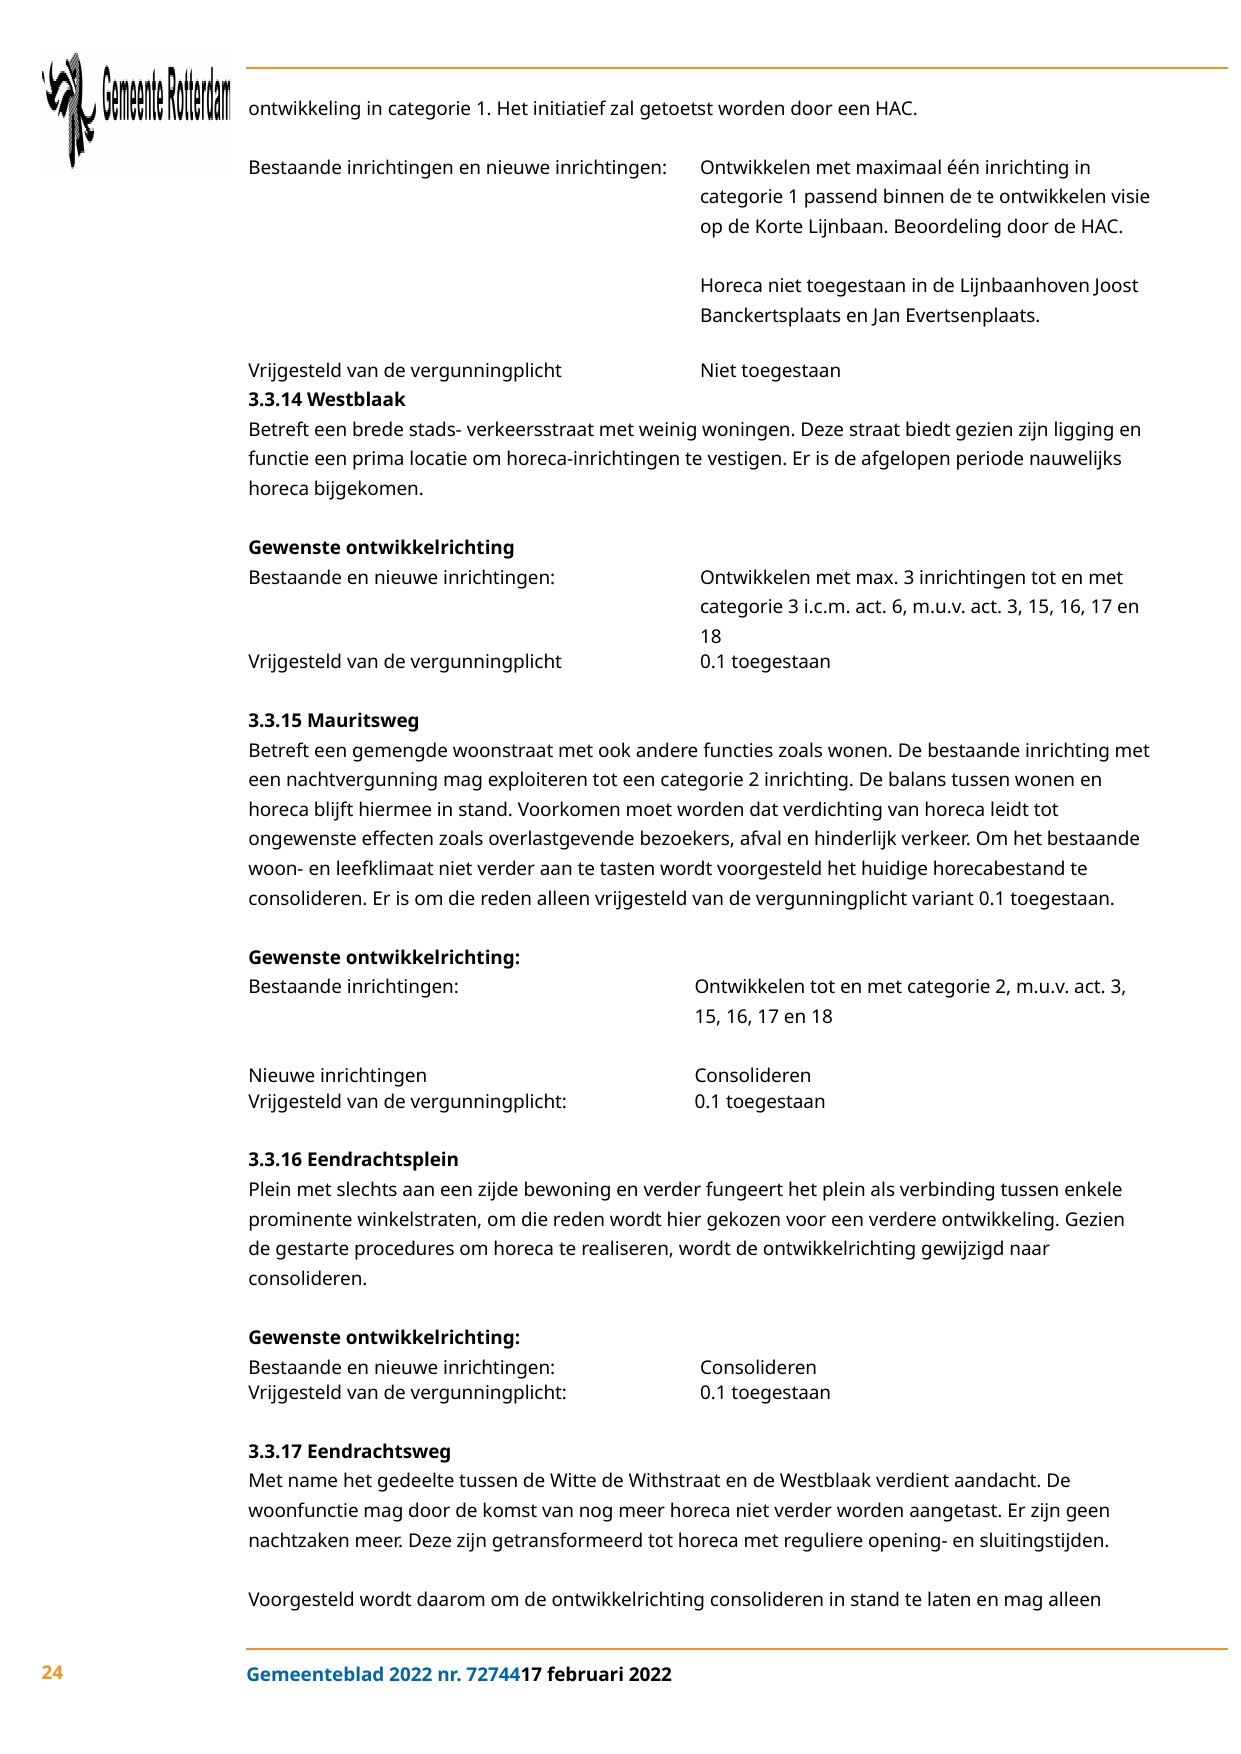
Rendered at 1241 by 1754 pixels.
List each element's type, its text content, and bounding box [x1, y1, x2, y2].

text Gewenste ontwikkelrichting [248, 534, 1152, 560]
table_cell 0.1 toegestaan [700, 1380, 1152, 1405]
table_header Bestaande inrichtingen en nieuwe inrichtingen: [248, 154, 700, 357]
picture [41, 47, 231, 172]
table_cell 0.1 toegestaan [700, 649, 1152, 674]
table_cell Vrijgesteld van de vergunningplicht: [248, 1088, 694, 1114]
text 3.3.17 Eendrachtsweg [248, 1438, 1152, 1464]
table_header Consolideren [700, 1354, 1152, 1379]
table_cell 0.1 toegestaan [694, 1088, 1152, 1114]
table_header Ontwikkelen met max. 3 inrichtingen tot en met categorie 3 i.c.m. act. 6, m.u.v. act. 3, 15, 16, 17 en 18 [700, 564, 1152, 649]
table_cell Vrijgesteld van de vergunningplicht [248, 357, 700, 383]
table_cell Vrijgesteld van de vergunningplicht [248, 649, 700, 674]
text 3.3.15 Mauritsweg [248, 707, 1152, 733]
table_cell Niet toegestaan [700, 357, 1152, 383]
table_header Ontwikkelen met maximaal één inrichting in categorie 1 passend binnen de te ontwikkelen visie op de Korte Lijnbaan. Beoordeling door de HAC. Horeca niet toegestaan in de Lijnbaanhoven Joost Banckertsplaats en Jan Evertsenplaats. [700, 154, 1152, 357]
text Gewenste ontwikkelrichting: [248, 1324, 1152, 1350]
table_header Ontwikkelen tot en met categorie 2, m.u.v. act. 3, 15, 16, 17 en 18 Consolideren [694, 974, 1152, 1088]
text 3.3.14 Westblaak [248, 386, 1152, 412]
text Met name het gedeelte tussen de Witte de Withstraat en de Westblaak verdient aandacht. De woonfunctie mag door de komst van nog meer horeca niet verder worden aangetast. Er zijn geen nachtzaken meer. Deze zijn getransformeerd tot horeca met reguliere opening- en sluitingstijden. [248, 1468, 1152, 1553]
text Betreft een brede stads- verkeersstraat met weinig woningen. Deze straat biedt gezien zijn ligging en functie een prima locatie om horeca-inrichtingen te vestigen. Er is de afgelopen periode nauwelijks horeca bijgekomen. [248, 416, 1152, 501]
text 3.3.16 Eendrachtsplein [248, 1147, 1152, 1172]
text Voorgesteld wordt daarom om de ontwikkelrichting consolideren in stand te laten en mag alleen [248, 1586, 1152, 1612]
table_cell Vrijgesteld van de vergunningplicht: [248, 1380, 700, 1405]
table_header Bestaande en nieuwe inrichtingen: [248, 564, 700, 649]
text Betreft een gemengde woonstraat met ook andere functies zoals wonen. De bestaande inrichting met een nachtvergunning mag exploiteren tot een categorie 2 inrichting. De balans tussen wonen en horeca blijft hiermee in stand. Voorkomen moet worden dat verdichting van horeca leidt tot ongewenste effecten zoals overlastgevende bezoekers, afval en hinderlijk verkeer. Om het bestaande woon- en leefklimaat niet verder aan te tasten wordt voorgesteld het huidige horecabestand te consolideren. Er is om die reden alleen vrijgesteld van de vergunningplicht variant 0.1 toegestaan. [248, 737, 1152, 911]
text Plein met slechts aan een zijde bewoning en verder fungeert het plein als verbinding tussen enkele prominente winkelstraten, om die reden wordt hier gekozen voor een verdere ontwikkeling. Gezien de gestarte procedures om horeca te realiseren, wordt de ontwikkelrichting gewijzigd naar consolideren. [248, 1176, 1152, 1291]
text Gewenste ontwikkelrichting: [248, 944, 1152, 970]
table_header Bestaande inrichtingen: Nieuwe inrichtingen [248, 974, 694, 1088]
table_header Bestaande en nieuwe inrichtingen: [248, 1354, 700, 1379]
text ontwikkeling in categorie 1. Het initiatief zal getoetst worden door een HAC. [248, 95, 1152, 121]
